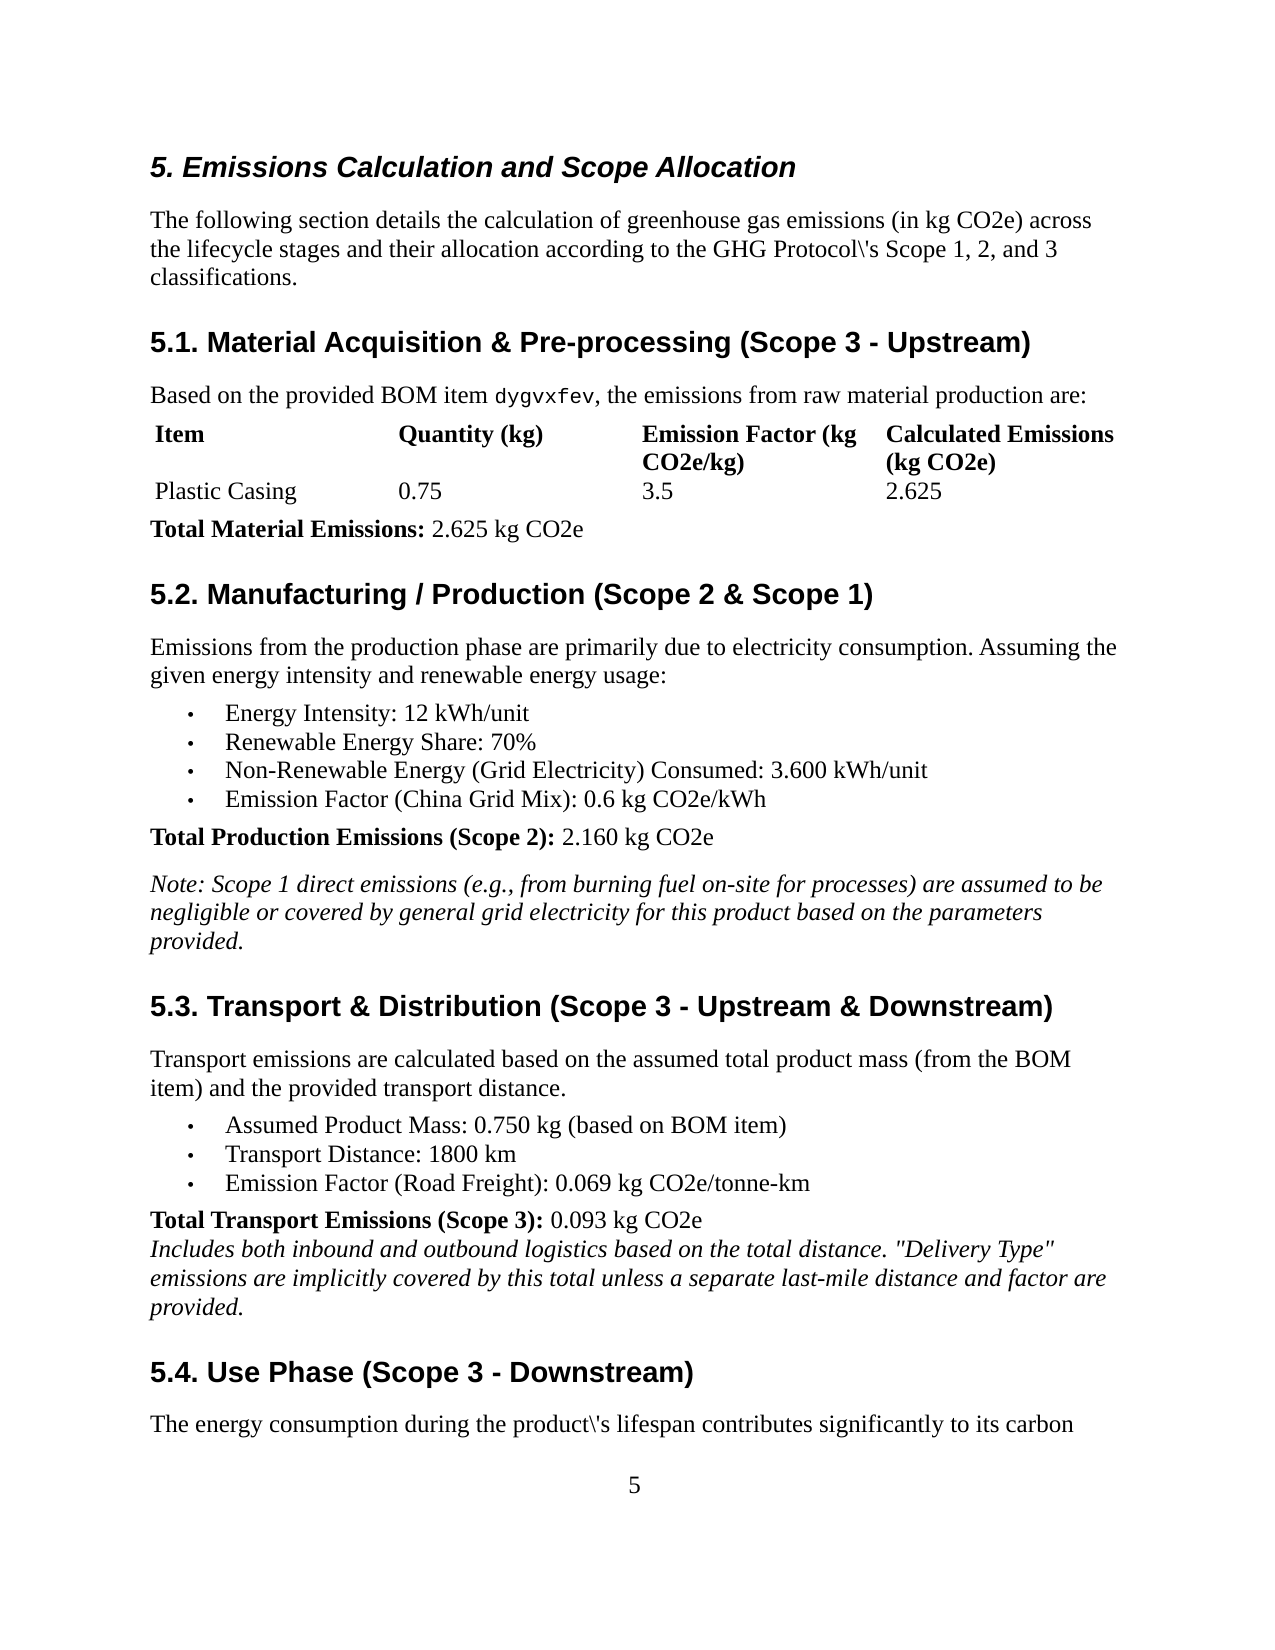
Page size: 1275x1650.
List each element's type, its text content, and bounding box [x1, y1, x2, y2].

table_header Emission Factor (kg CO2e/kg) [638, 419, 881, 476]
list Transport Distance: 1800 km [187, 1139, 1125, 1168]
text Transport emissions are calculated based on the assumed total product mass (from the BOM item) and the provided transport distance. [150, 1044, 1125, 1101]
list Energy Intensity: 12 kWh/unit [187, 698, 1125, 727]
table_header Item [150, 419, 394, 476]
subtitle 5. Emissions Calculation and Scope Allocation [150, 150, 1125, 183]
text Note: Scope 1 direct emissions (e.g., from burning fuel on-site for processes) are assumed to be negligible or covered by general grid electricity for this product based on the parameters provided. [150, 869, 1125, 955]
table_cell 2.625 [881, 476, 1125, 505]
text Total Production Emissions (Scope 2): 2.160 kg CO2e [150, 822, 1125, 851]
table_cell 3.5 [638, 476, 881, 505]
text Based on the provided BOM item dygvxfev, the emissions from raw material production are: [150, 380, 1125, 410]
text The following section details the calculation of greenhouse gas emissions (in kg CO2e) across the lifecycle stages and their allocation according to the GHG Protocol\'s Scope 1, 2, and 3 classifications. [150, 205, 1125, 291]
subtitle 5.3. Transport & Distribution (Scope 3 - Upstream & Downstream) [150, 989, 1125, 1022]
table_header Quantity (kg) [394, 419, 637, 476]
list Renewable Energy Share: 70% [187, 727, 1125, 756]
list Non-Renewable Energy (Grid Electricity) Consumed: 3.600 kWh/unit [187, 756, 1125, 784]
text Total Transport Emissions (Scope 3): 0.093 kg CO2e Includes both inbound and outbound logistics based on the total distance. "Delivery Type" emissions are implicitly covered by this total unless a separate last-mile distance and factor are provided. [150, 1206, 1125, 1321]
table_cell 0.75 [394, 476, 637, 505]
list Emission Factor (Road Freight): 0.069 kg CO2e/tonne-km [187, 1168, 1125, 1197]
table_header Calculated Emissions (kg CO2e) [881, 419, 1125, 476]
subtitle 5.1. Material Acquisition & Pre-processing (Scope 3 - Upstream) [150, 325, 1125, 359]
subtitle 5.4. Use Phase (Scope 3 - Downstream) [150, 1354, 1125, 1388]
list Emission Factor (China Grid Mix): 0.6 kg CO2e/kWh [187, 784, 1125, 813]
table_cell Plastic Casing [150, 476, 394, 505]
text Emissions from the production phase are primarily due to electricity consumption. Assuming the given energy intensity and renewable energy usage: [150, 632, 1125, 689]
subtitle 5.2. Manufacturing / Production (Scope 2 & Scope 1) [150, 577, 1125, 610]
text Total Material Emissions: 2.625 kg CO2e [150, 514, 1125, 543]
list Assumed Product Mass: 0.750 kg (based on BOM item) [187, 1110, 1125, 1139]
text The energy consumption during the product\'s lifespan contributes significantly to its carbon [150, 1409, 1125, 1438]
